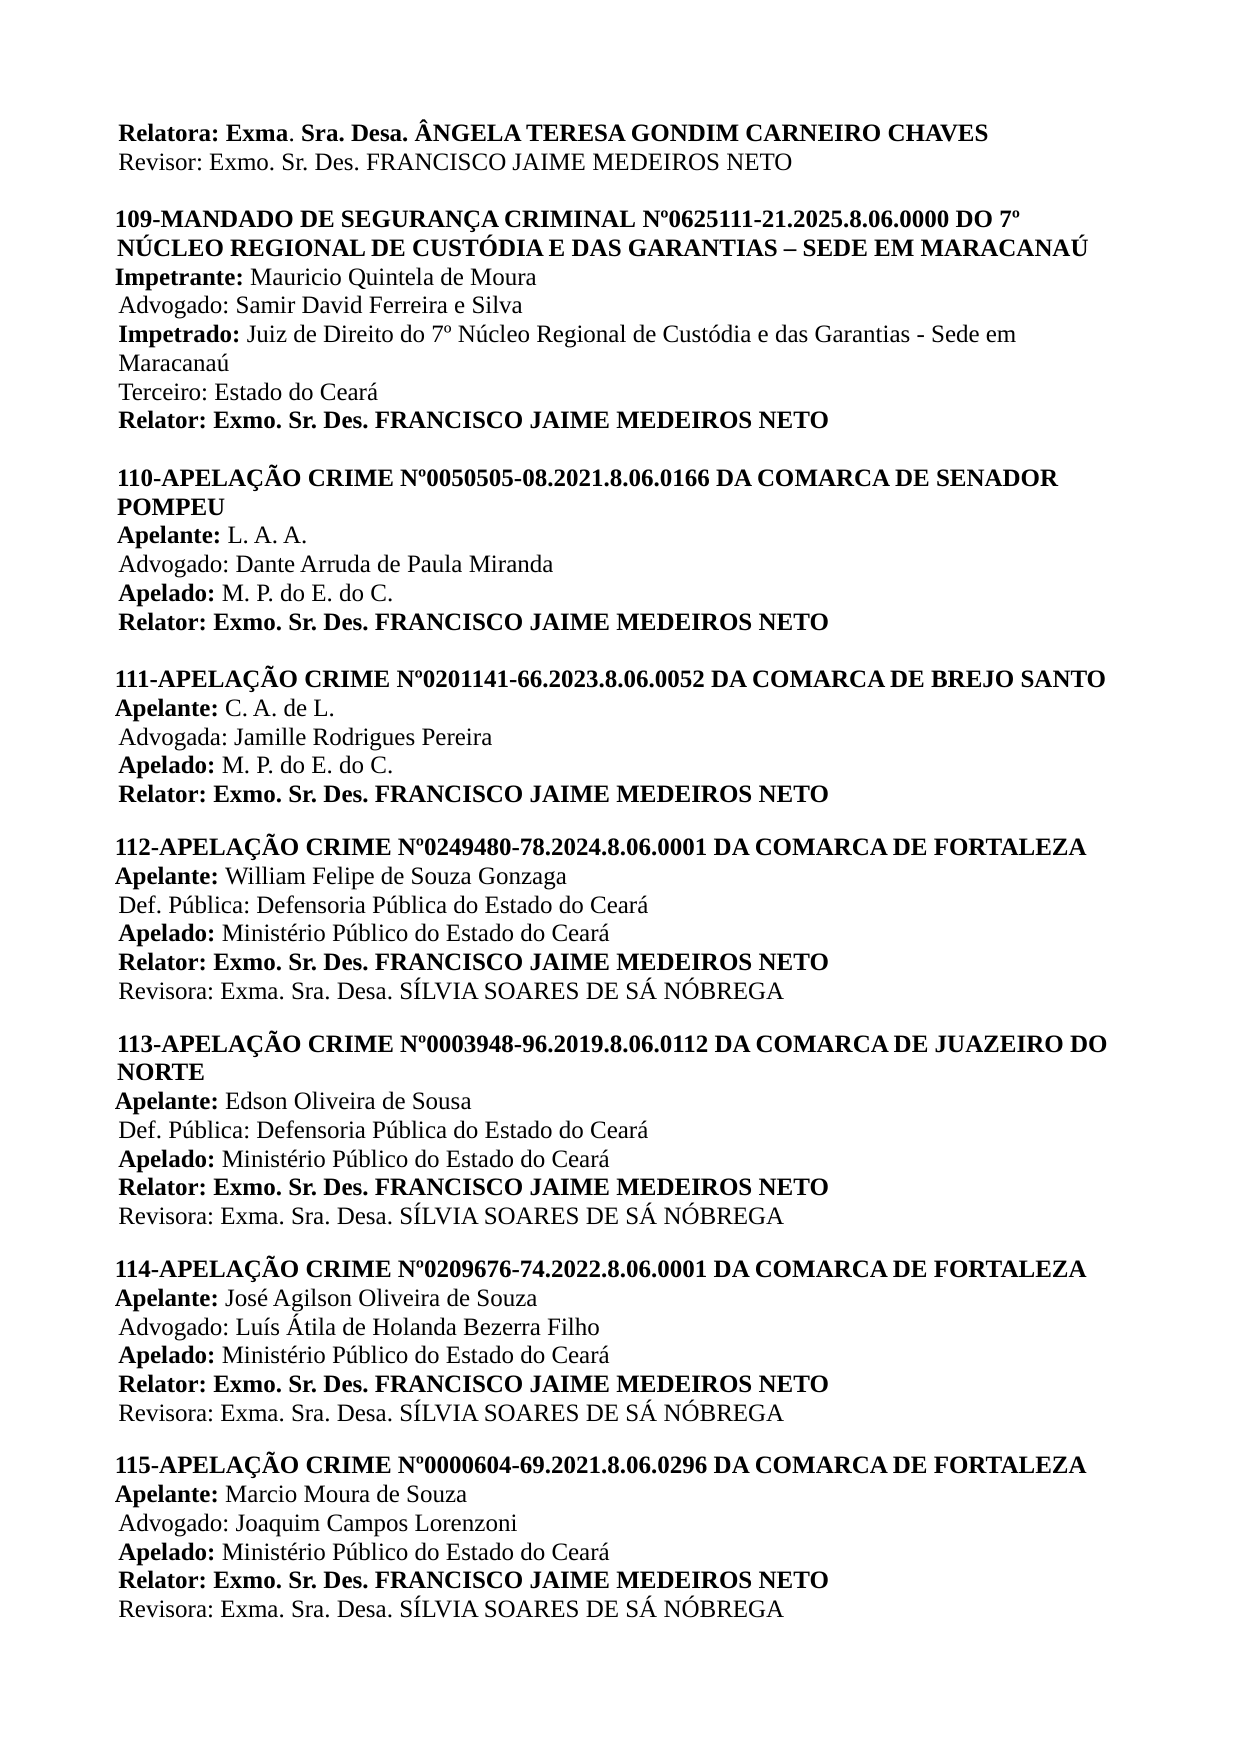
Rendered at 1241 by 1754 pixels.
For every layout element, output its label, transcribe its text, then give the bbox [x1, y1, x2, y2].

text Def. Pública: Defensoria Pública do Estado do Ceará [118, 890, 1122, 918]
text Apelante: L. A. A. [117, 521, 1122, 549]
text 113-APELAÇÃO CRIME Nº0003948-96.2019.8.06.0112 DA COMARCA DE JUAZEIRO DO NORTE [117, 1029, 1122, 1086]
text Apelado: Ministério Público do Estado do Ceará [118, 918, 1122, 947]
text Advogada: Jamille Rodrigues Pereira [118, 722, 1122, 751]
text Relator: Exmo. Sr. Des. FRANCISCO JAIME MEDEIROS NETO [118, 947, 1122, 976]
text Apelante: William Felipe de Souza Gonzaga [114, 861, 1122, 890]
text Revisora: Exma. Sra. Desa. SÍLVIA SOARES DE SÁ NÓBREGA [118, 1594, 1122, 1623]
text Apelado: M. P. do E. do C. [118, 578, 1122, 607]
text 111-APELAÇÃO CRIME Nº0201141-66.2023.8.06.0052 DA COMARCA DE BREJO SANTO [114, 664, 1122, 693]
text Revisora: Exma. Sra. Desa. SÍLVIA SOARES DE SÁ NÓBREGA [118, 1398, 1122, 1427]
text Revisora: Exma. Sra. Desa. SÍLVIA SOARES DE SÁ NÓBREGA [118, 976, 1122, 1005]
text Apelado: Ministério Público do Estado do Ceará [118, 1537, 1122, 1566]
text 112-APELAÇÃO CRIME Nº0249480-78.2024.8.06.0001 DA COMARCA DE FORTALEZA [114, 832, 1122, 861]
text Apelante: Edson Oliveira de Sousa [114, 1086, 1122, 1115]
text Relatora: Exma. Sra. Desa. ÂNGELA TERESA GONDIM CARNEIRO CHAVES [118, 118, 1122, 147]
text 109-MANDADO DE SEGURANÇA CRIMINAL Nº0625111-21.2025.8.06.0000 DO 7º NÚCLEO REGIONAL DE CUSTÓDIA E DAS GARANTIAS – SEDE EM MARACANAÚ [114, 204, 1122, 262]
text Relator: Exmo. Sr. Des. FRANCISCO JAIME MEDEIROS NETO [118, 1172, 1122, 1201]
text Advogado: Luís Átila de Holanda Bezerra Filho [118, 1312, 1122, 1340]
text Apelante: C. A. de L. [114, 693, 1122, 722]
text Relator: Exmo. Sr. Des. FRANCISCO JAIME MEDEIROS NETO [118, 1566, 1122, 1594]
text Terceiro: Estado do Ceará [118, 377, 1122, 406]
text Apelado: Ministério Público do Estado do Ceará [118, 1144, 1122, 1172]
text Revisor: Exmo. Sr. Des. FRANCISCO JAIME MEDEIROS NETO [118, 147, 1122, 176]
text 110-APELAÇÃO CRIME Nº0050505-08.2021.8.06.0166 DA COMARCA DE SENADOR POMPEU [117, 463, 1122, 521]
text Impetrante: Mauricio Quintela de Moura [114, 262, 1122, 291]
text Advogado: Samir David Ferreira e Silva [118, 291, 1122, 319]
text Def. Pública: Defensoria Pública do Estado do Ceará [118, 1115, 1122, 1144]
text Apelante: Marcio Moura de Souza [114, 1479, 1122, 1508]
text Advogado: Dante Arruda de Paula Miranda [118, 549, 1122, 578]
text Apelado: Ministério Público do Estado do Ceará [118, 1340, 1122, 1369]
text 115-APELAÇÃO CRIME Nº0000604-69.2021.8.06.0296 DA COMARCA DE FORTALEZA [114, 1451, 1122, 1479]
text Revisora: Exma. Sra. Desa. SÍLVIA SOARES DE SÁ NÓBREGA [118, 1201, 1122, 1230]
text Apelado: M. P. do E. do C. [118, 751, 1122, 779]
text Relator: Exmo. Sr. Des. FRANCISCO JAIME MEDEIROS NETO [118, 406, 1122, 434]
text Advogado: Joaquim Campos Lorenzoni [118, 1508, 1122, 1537]
text Relator: Exmo. Sr. Des. FRANCISCO JAIME MEDEIROS NETO [118, 607, 1122, 636]
text 114-APELAÇÃO CRIME Nº0209676-74.2022.8.06.0001 DA COMARCA DE FORTALEZA [114, 1254, 1122, 1283]
text Relator: Exmo. Sr. Des. FRANCISCO JAIME MEDEIROS NETO [118, 779, 1122, 808]
text Impetrado: Juiz de Direito do 7º Núcleo Regional de Custódia e das Garantias - Sede em Maracanaú [118, 319, 1122, 377]
text Relator: Exmo. Sr. Des. FRANCISCO JAIME MEDEIROS NETO [118, 1369, 1122, 1398]
text Apelante: José Agilson Oliveira de Souza [114, 1283, 1122, 1312]
